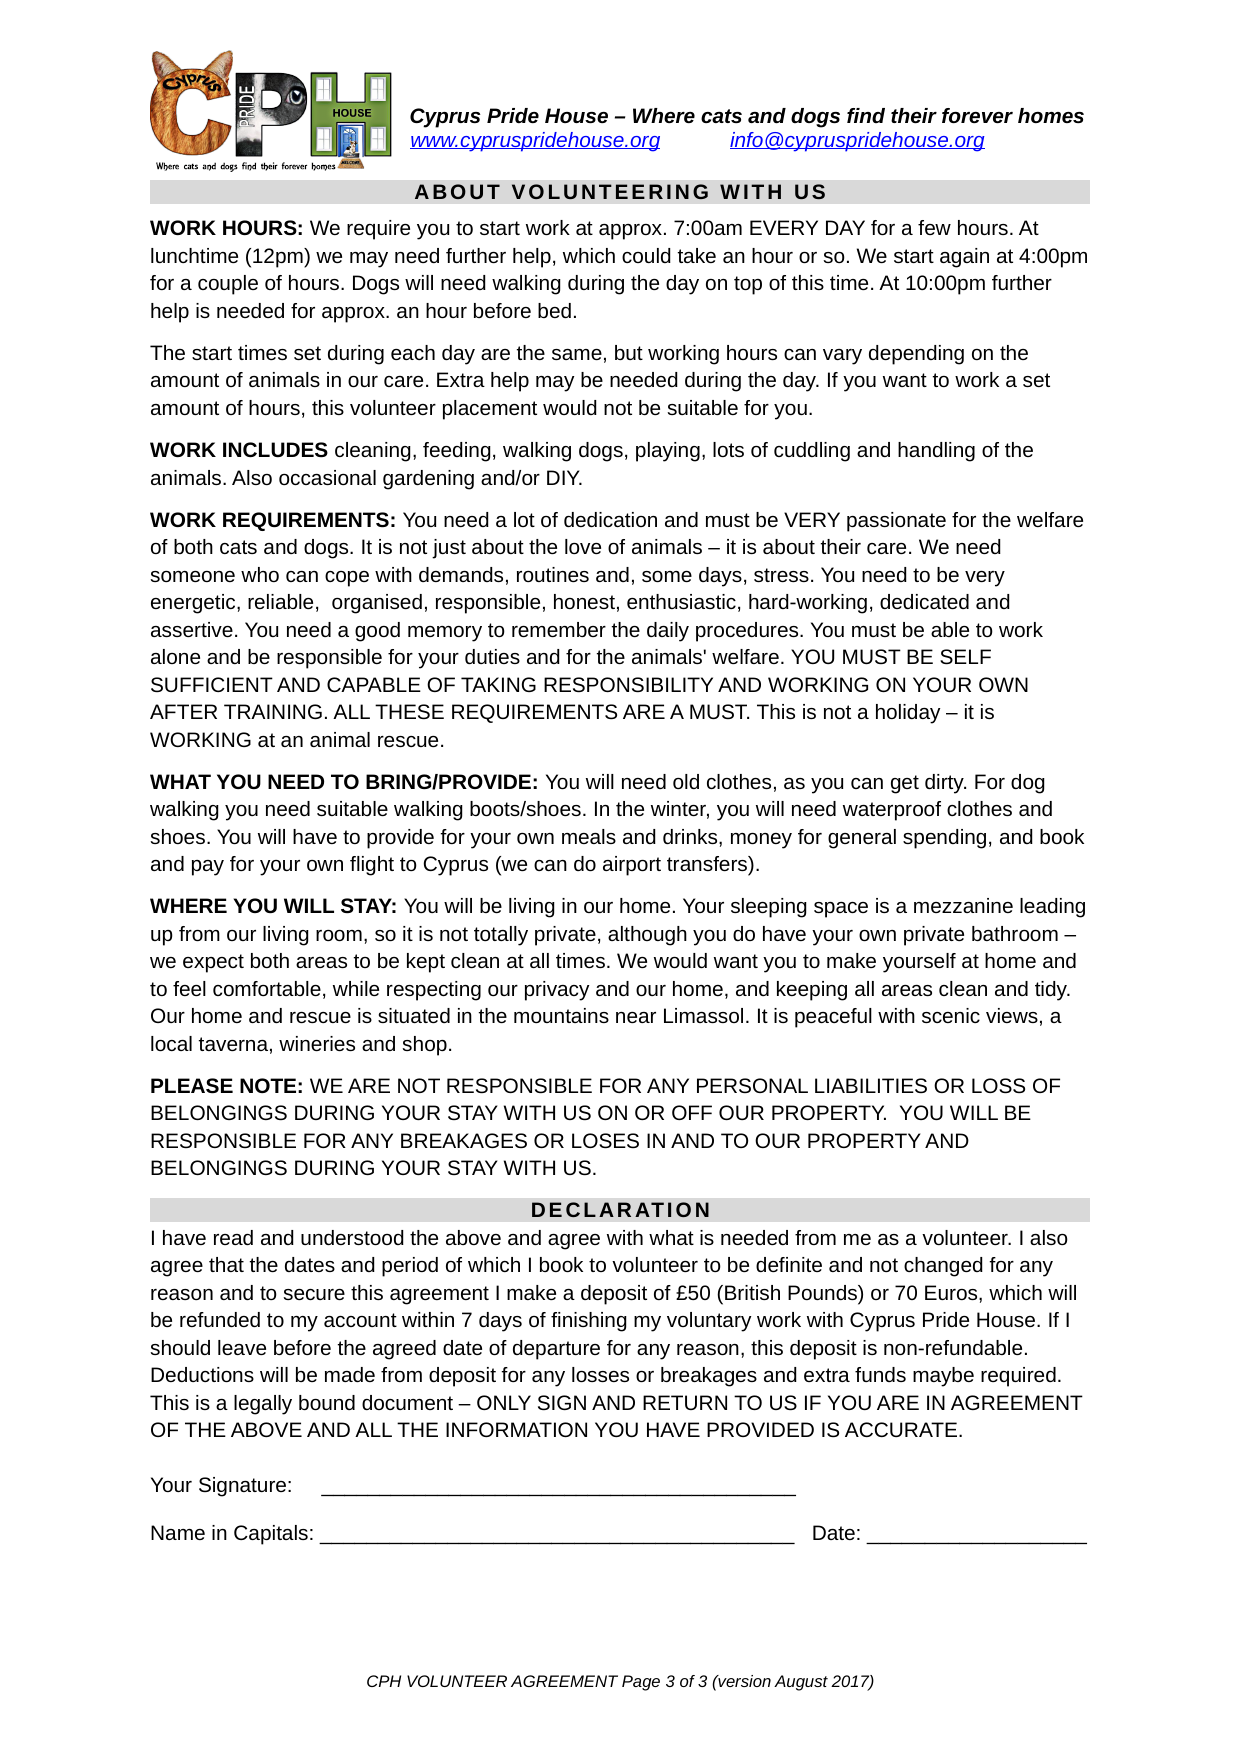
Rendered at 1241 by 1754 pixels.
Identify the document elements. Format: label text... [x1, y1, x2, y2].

text The start times set during each day are the same, but working hours can vary depending on the amount of animals in our care. Extra help may be needed during the day. If you want to work a set amount of hours, this volunteer placement would not be suitable for you. [150, 341, 1090, 420]
text Name in Capitals: _________________________________________ Date: ___________________ [150, 1521, 1090, 1545]
text Your Signature: _________________________________________ [150, 1473, 1090, 1497]
text This is a legally bound document – ONLY SIGN AND RETURN TO US IF YOU ARE IN AGREEMENT OF THE ABOVE AND ALL THE INFORMATION YOU HAVE PROVIDED IS ACCURATE. [150, 1391, 1090, 1442]
picture [150, 50, 394, 177]
text WHERE YOU WILL STAY: You will be living in our home. Your sleeping space is a mezzanine leading up from our living room, so it is not totally private, although you do have your own private bathroom – we expect both areas to be kept clean at all times. We would want you to make yourself at home and to feel comfortable, while respecting our privacy and our home, and keeping all areas clean and tidy. Our home and rescue is situated in the mountains near Limassol. It is peaceful with scenic views, a local taverna, wineries and shop. [150, 894, 1090, 1056]
text PLEASE NOTE: WE ARE NOT RESPONSIBLE FOR ANY PERSONAL LIABILITIES OR LOSS OF BELONGINGS DURING YOUR STAY WITH US ON OR OFF OUR PROPERTY. YOU WILL BE RESPONSIBLE FOR ANY BREAKAGES OR LOSES IN AND TO OUR PROPERTY AND BELONGINGS DURING YOUR STAY WITH US. [150, 1074, 1090, 1180]
text WHAT YOU NEED TO BRING/PROVIDE: You will need old clothes, as you can get dirty. For dog walking you need suitable walking boots/shoes. In the winter, you will need waterproof clothes and shoes. You will have to provide for your own meals and drinks, money for general spending, and book and pay for your own flight to Cyprus (we can do airport transfers). [150, 769, 1090, 876]
text WORK INCLUDES cleaning, feeding, walking dogs, playing, lots of cuddling and handling of the animals. Also occasional gardening and/or DIY. [150, 438, 1090, 489]
text I have read and understood the above and agree with what is needed from me as a volunteer. I also agree that the dates and period of which I book to volunteer to be definite and not changed for any reason and to secure this agreement I make a deposit of £50 (British Pounds) or 70 Euros, which will be refunded to my account within 7 days of finishing my voluntary work with Cyprus Pride House. If I should leave before the agreed date of departure for any reason, this deposit is non-refundable. Deductions will be made from deposit for any losses or breakages and extra funds maybe required. [150, 1226, 1090, 1387]
text WORK HOURS: We require you to start work at approx. 7:00am EVERY DAY for a few hours. At lunchtime (12pm) we may need further help, which could take an hour or so. We start again at 4:00pm for a couple of hours. Dogs will need walking during the day on top of this time. At 10:00pm further help is needed for approx. an hour before bed. [150, 216, 1090, 323]
subtitle DECLARATION [150, 1198, 1090, 1222]
text WORK REQUIREMENTS: You need a lot of dedication and must be VERY passionate for the welfare of both cats and dogs. It is not just about the love of animals – it is about their care. We need someone who can cope with demands, routines and, some days, stress. You need to be very energetic, reliable, organised, responsible, honest, enthusiastic, hard-working, dedicated and assertive. You need a good memory to remember the daily procedures. You must be able to work alone and be responsible for your duties and for the animals' welfare. YOU MUST BE SELF SUFFICIENT AND CAPABLE OF TAKING RESPONSIBILITY AND WORKING ON YOUR OWN AFTER TRAINING. ALL THESE REQUIREMENTS ARE A MUST. This is not a holiday – it is WORKING at an animal rescue. [150, 507, 1090, 751]
subtitle ABOUT VOLUNTEERING WITH US [150, 180, 1090, 204]
